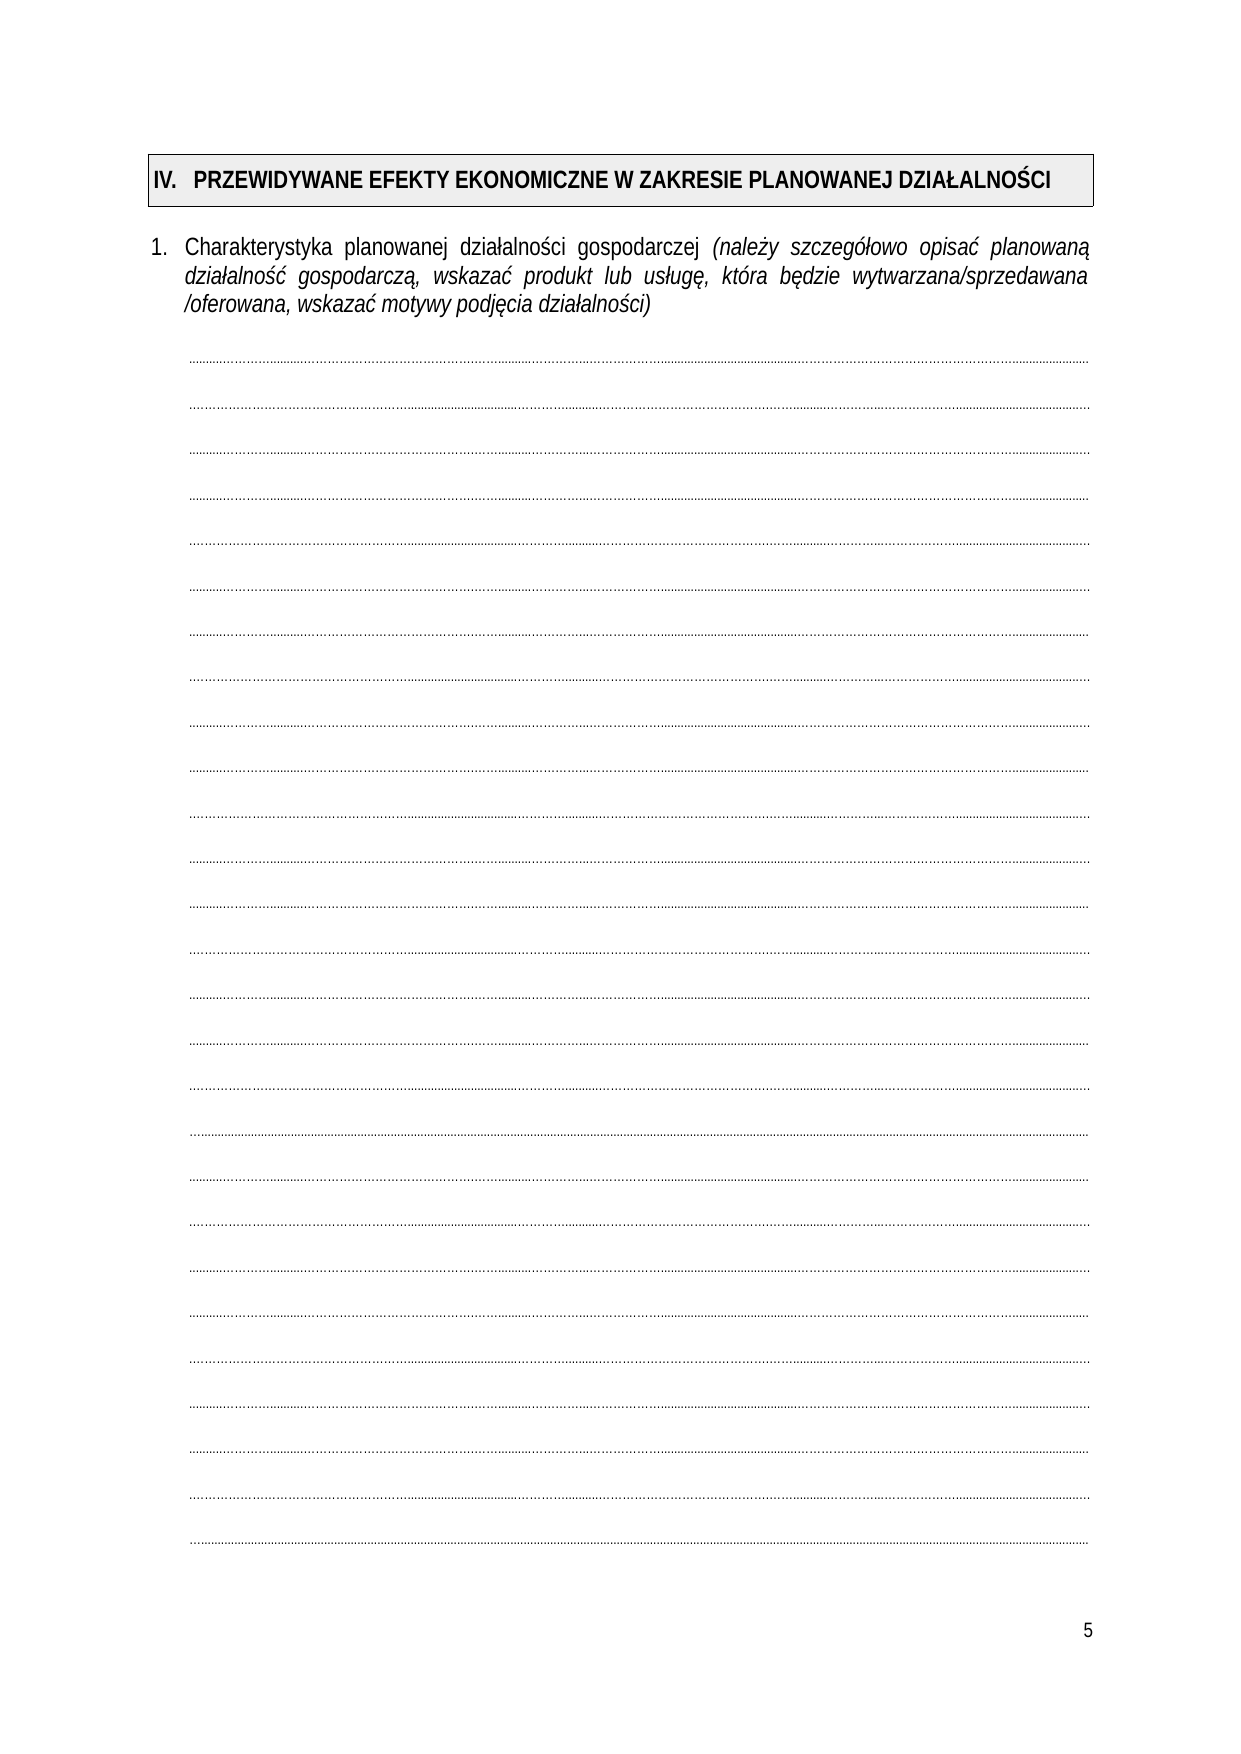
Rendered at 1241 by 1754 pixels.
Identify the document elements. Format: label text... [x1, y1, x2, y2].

text .……………………………………………….................................…………..........…………………………………….……..........…………...……………….....................................… [189, 396, 1093, 412]
table_header IV. PRZEWIDYWANE EFEKTY EKONOMICZNE W ZAKRESIE PLANOWANEJ DZIAŁALNOŚCI [149, 155, 1093, 206]
text .……………………………………………….................................…………..........…………………………………….……..........…………...……………….....................................… [189, 532, 1093, 549]
text …........................................................................................................................................................................................................................................................................... [189, 1122, 1093, 1139]
text ..........…………..........…………………………………….……..........…………...……………….........................................………………………………………………....................… [189, 1259, 1093, 1275]
text …........................................................................................................................................................................................................................................................................... [189, 1531, 1093, 1548]
text ..........…………..........…………………………………….……..........…………...……………….........................................………………………………………………....................… [189, 577, 1093, 594]
text ..........…………..........…………………………………….……..........…………...……………….........................................………………………………………………....................… [189, 441, 1093, 458]
text .……………………………………………….................................…………..........…………………………………….……..........…………...……………….....................................… [189, 1077, 1093, 1094]
text .……………………………………………….................................…………..........…………………………………….……..........…………...……………….....................................… [189, 1486, 1093, 1502]
list Charakterystyka planowanej działalności gospodarczej (należy szczegółowo opisać planowaną działalność gospodarczą, wskazać produkt lub usługę, która będzie wytwarzana/sprzedawana /oferowana, wskazać motywy podjęcia działalności) [151, 232, 1093, 318]
text ..........…………..........…………………………………….……..........…………...……………….........................................………………………………………………....................... [189, 623, 1093, 639]
text ..........…………..........…………………………………….……..........…………...……………….........................................………………………………………………....................… [189, 850, 1093, 867]
text .……………………………………………….................................…………..........…………………………………….……..........…………...……………….....................................… [189, 804, 1093, 821]
text ..........…………..........…………………………………….……..........…………...……………….........................................………………………………………………....................... [189, 350, 1093, 367]
text ..........…………..........…………………………………….……..........…………...……………….........................................………………………………………………....................… [189, 986, 1093, 1003]
text ..........…………..........…………………………………….……..........…………...……………….........................................………………………………………………....................... [189, 487, 1093, 503]
text ..........…………..........…………………………………….……..........…………...……………….........................................………………………………………………....................... [189, 1440, 1093, 1457]
text ..........…………..........…………………………………….……..........…………...……………….........................................………………………………………………....................… [189, 1395, 1093, 1412]
text ..........…………..........…………………………………….……..........…………...……………….........................................………………………………………………....................… [189, 714, 1093, 730]
text .……………………………………………….................................…………..........…………………………………….……..........…………...……………….....................................… [189, 668, 1093, 685]
text .……………………………………………….................................…………..........…………………………………….……..........…………...……………….....................................… [189, 1213, 1093, 1230]
text ..........…………..........…………………………………….……..........…………...……………….........................................………………………………………………....................... [189, 895, 1093, 912]
text ..........…………..........…………………………………….……..........…………...……………….........................................………………………………………………....................... [189, 1168, 1093, 1184]
text ..........…………..........…………………………………….……..........…………...……………….........................................………………………………………………....................... [189, 1032, 1093, 1048]
text .……………………………………………….................................…………..........…………………………………….……..........…………...……………….....................................… [189, 941, 1093, 957]
text ..........…………..........…………………………………….……..........…………...……………….........................................………………………………………………....................... [189, 1304, 1093, 1321]
text ..........…………..........…………………………………….……..........…………...……………….........................................………………………………………………....................... [189, 759, 1093, 776]
text .……………………………………………….................................…………..........…………………………………….……..........…………...……………….....................................… [189, 1349, 1093, 1366]
